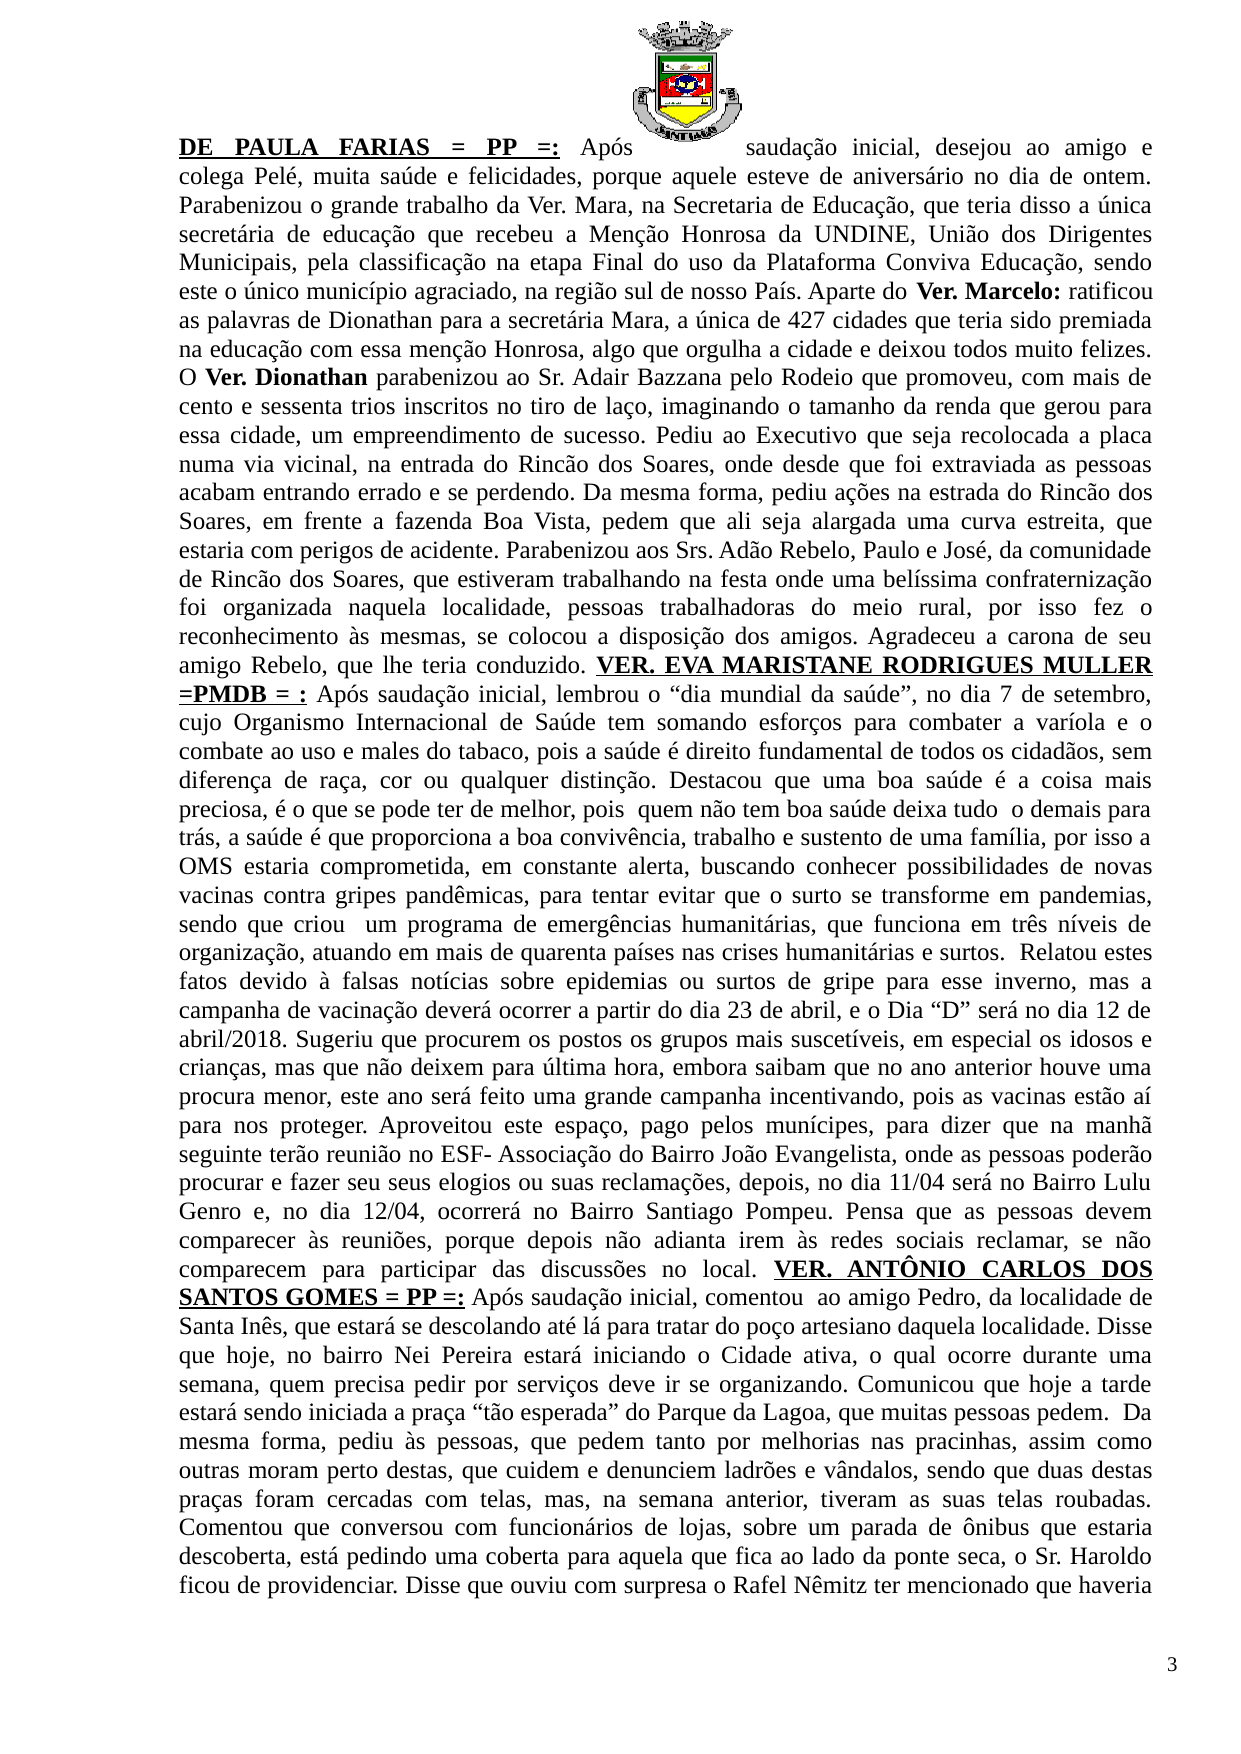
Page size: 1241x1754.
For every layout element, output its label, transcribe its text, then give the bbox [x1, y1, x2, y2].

list DE PAULA FARIAS = PP =: Após saudação inicial, desejou ao amigo e colega Pelé, muita saúde e felicidades, porque aquele esteve de aniversário no dia de ontem. Parabenizou o grande trabalho da Ver. Mara, na Secretaria de Educação, que teria disso a única secretária de educação que recebeu a Menção Honrosa da UNDINE, União dos Dirigentes Municipais, pela classificação na etapa Final do uso da Plataforma Conviva Educação, sendo este o único município agraciado, na região sul de nosso País. Aparte do Ver. Marcelo: ratificou as palavras de Dionathan para a secretária Mara, a única de 427 cidades que teria sido premiada na educação com essa menção Honrosa, algo que orgulha a cidade e deixou todos muito felizes. O Ver. Dionathan parabenizou ao Sr. Adair Bazzana pelo Rodeio que promoveu, com mais de cento e sessenta trios inscritos no tiro de laço, imaginando o tamanho da renda que gerou para essa cidade, um empreendimento de sucesso. Pediu ao Executivo que seja recolocada a placa numa via vicinal, na entrada do Rincão dos Soares, onde desde que foi extraviada as pessoas acabam entrando errado e se perdendo. Da mesma forma, pediu ações na estrada do Rincão dos Soares, em frente a fazenda Boa Vista, pedem que ali seja alargada uma curva estreita, que estaria com perigos de acidente. Parabenizou aos Srs. Adão Rebelo, Paulo e José, da comunidade de Rincão dos Soares, que estiveram trabalhando na festa onde uma belíssima confraternização foi organizada naquela localidade, pessoas trabalhadoras do meio rural, por isso fez o reconhecimento às mesmas, se colocou a disposição dos amigos. Agradeceu a carona de seu amigo Rebelo, que lhe teria conduzido. VER. EVA MARISTANE RODRIGUES MULLER =PMDB = : Após saudação inicial, lembrou o “dia mundial da saúde”, no dia 7 de setembro, cujo Organismo Internacional de Saúde tem somando esforços para combater a varíola e o combate ao uso e males do tabaco, pois a saúde é direito fundamental de todos os cidadãos, sem diferença de raça, cor ou qualquer distinção. Destacou que uma boa saúde é a coisa mais preciosa, é o que se pode ter de melhor, pois quem não tem boa saúde deixa tudo o demais para trás, a saúde é que proporciona a boa convivência, trabalho e sustento de uma família, por isso a OMS estaria comprometida, em constante alerta, buscando conhecer possibilidades de novas vacinas contra gripes pandêmicas, para tentar evitar que o surto se transforme em pandemias, sendo que criou um programa de emergências humanitárias, que funciona em três níveis de organização, atuando em mais de quarenta países nas crises humanitárias e surtos. Relatou estes fatos devido à falsas notícias sobre epidemias ou surtos de gripe para esse inverno, mas a campanha de vacinação deverá ocorrer a partir do dia 23 de abril, e o Dia “D” será no dia 12 de abril/2018. Sugeriu que procurem os postos os grupos mais suscetíveis, em especial os idosos e crianças, mas que não deixem para última hora, embora saibam que no ano anterior houve uma procura menor, este ano será feito uma grande campanha incentivando, pois as vacinas estão aí para nos proteger. Aproveitou este espaço, pago pelos munícipes, para dizer que na manhã seguinte terão reunião no ESF- Associação do Bairro João Evangelista, onde as pessoas poderão procurar e fazer seu seus elogios ou suas reclamações, depois, no dia 11/04 será no Bairro Lulu Genro e, no dia 12/04, ocorrerá no Bairro Santiago Pompeu. Pensa que as pessoas devem comparecer às reuniões, porque depois não adianta irem às redes sociais reclamar, se não comparecem para participar das discussões no local. VER. ANTÔNIO CARLOS DOS SANTOS GOMES = PP =: Após saudação inicial, comentou ao amigo Pedro, da localidade de Santa Inês, que estará se descolando até lá para tratar do poço artesiano daquela localidade. Disse que hoje, no bairro Nei Pereira estará iniciando o Cidade ativa, o qual ocorre durante uma semana, quem precisa pedir por serviços deve ir se organizando. Comunicou que hoje a tarde estará sendo iniciada a praça “tão esperada” do Parque da Lagoa, que muitas pessoas pedem. Da mesma forma, pediu às pessoas, que pedem tanto por melhorias nas pracinhas, assim como outras moram perto destas, que cuidem e denunciem ladrões e vândalos, sendo que duas destas praças foram cercadas com telas, mas, na semana anterior, tiveram as suas telas roubadas. Comentou que conversou com funcionários de lojas, sobre um parada de ônibus que estaria descoberta, está pedindo uma coberta para aquela que fica ao lado da ponte seca, o Sr. Haroldo ficou de providenciar. Disse que ouviu com surpresa o Rafel Nêmitz ter mencionado que haveria [179, 132, 1153, 1599]
